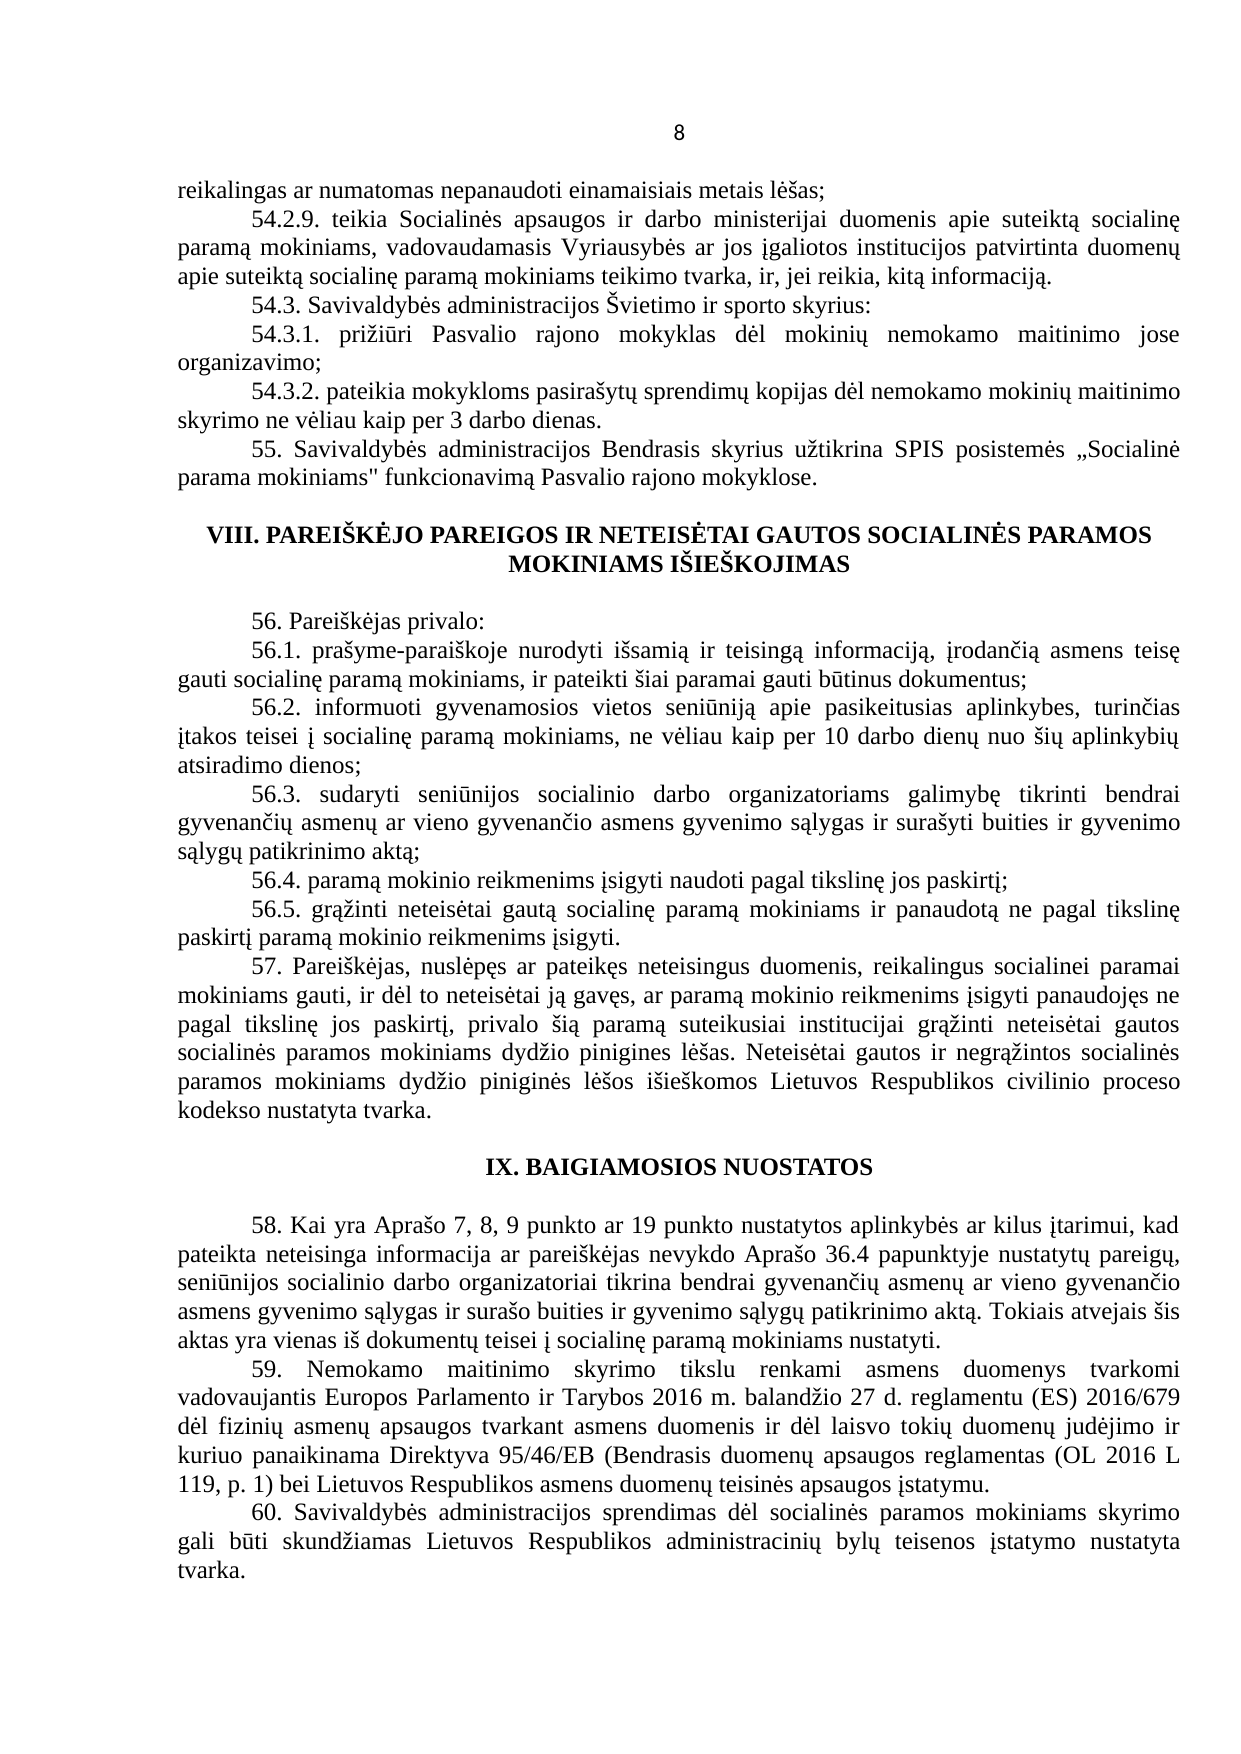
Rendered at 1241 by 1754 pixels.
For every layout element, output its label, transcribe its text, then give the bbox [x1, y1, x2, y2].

text 56.5. grąžinti neteisėtai gautą socialinę paramą mokiniams ir panaudotą ne pagal tikslinę paskirtį paramą mokinio reikmenims įsigyti. [177, 894, 1181, 951]
text 54.3.2. pateikia mokykloms pasirašytų sprendimų kopijas dėl nemokamo mokinių maitinimo skyrimo ne vėliau kaip per 3 darbo dienas. [177, 376, 1181, 434]
text 56.1. prašyme-paraiškoje nurodyti išsamią ir teisingą informaciją, įrodančią asmens teisę gauti socialinę paramą mokiniams, ir pateikti šiai paramai gauti būtinus dokumentus; [177, 635, 1181, 692]
text 56.2. informuoti gyvenamosios vietos seniūniją apie pasikeitusias aplinkybes, turinčias įtakos teisei į socialinę paramą mokiniams, ne vėliau kaip per 10 darbo dienų nuo šių aplinkybių atsiradimo dienos; [177, 692, 1181, 779]
text 60. Savivaldybės administracijos sprendimas dėl socialinės paramos mokiniams skyrimo gali būti skundžiamas Lietuvos Respublikos administracinių bylų teisenos įstatymo nustatyta tvarka. [177, 1497, 1181, 1584]
text 54.3. Savivaldybės administracijos Švietimo ir sporto skyrius: [177, 290, 1181, 319]
text 58. Kai yra Aprašo 7, 8, 9 punkto ar 19 punkto nustatytos aplinkybės ar kilus įtarimui, kad pateikta neteisinga informacija ar pareiškėjas nevykdo Aprašo 36.4 papunktyje nustatytų pareigų, seniūnijos socialinio darbo organizatoriai tikrina bendrai gyvenančių asmenų ar vieno gyvenančio asmens gyvenimo sąlygas ir surašo buities ir gyvenimo sąlygų patikrinimo aktą. Tokiais atvejais šis aktas yra vienas iš dokumentų teisei į socialinę paramą mokiniams nustatyti. [177, 1210, 1181, 1354]
text 56.4. paramą mokinio reikmenims įsigyti naudoti pagal tikslinę jos paskirtį; [177, 865, 1181, 894]
text VIII. PAREIŠKĖJO PAREIGOS IR NETEISĖTAI GAUTOS SOCIALINĖS PARAMOS MOKINIAMS IŠIEŠKOJIMAS [177, 520, 1181, 577]
text 54.2.9. teikia Socialinės apsaugos ir darbo ministerijai duomenis apie suteiktą socialinę paramą mokiniams, vadovaudamasis Vyriausybės ar jos įgaliotos institucijos patvirtinta duomenų apie suteiktą socialinę paramą mokiniams teikimo tvarka, ir, jei reikia, kitą informaciją. [177, 204, 1181, 290]
text reikalingas ar numatomas nepanaudoti einamaisiais metais lėšas; [177, 175, 1181, 204]
text 59. Nemokamo maitinimo skyrimo tikslu renkami asmens duomenys tvarkomi vadovaujantis Europos Parlamento ir Tarybos 2016 m. balandžio 27 d. reglamentu (ES) 2016/679 dėl fizinių asmenų apsaugos tvarkant asmens duomenis ir dėl laisvo tokių duomenų judėjimo ir kuriuo panaikinama Direktyva 95/46/EB (Bendrasis duomenų apsaugos reglamentas (OL 2016 L 119, p. 1) bei Lietuvos Respublikos asmens duomenų teisinės apsaugos įstatymu. [177, 1354, 1181, 1497]
text 56.3. sudaryti seniūnijos socialinio darbo organizatoriams galimybę tikrinti bendrai gyvenančių asmenų ar vieno gyvenančio asmens gyvenimo sąlygas ir surašyti buities ir gyvenimo sąlygų patikrinimo aktą; [177, 779, 1181, 865]
text 54.3.1. prižiūri Pasvalio rajono mokyklas dėl mokinių nemokamo maitinimo jose organizavimo; [177, 319, 1181, 376]
text IX. BAIGIAMOSIOS NUOSTATOS [177, 1152, 1181, 1181]
text 57. Pareiškėjas, nuslėpęs ar pateikęs neteisingus duomenis, reikalingus socialinei paramai mokiniams gauti, ir dėl to neteisėtai ją gavęs, ar paramą mokinio reikmenims įsigyti panaudojęs ne pagal tikslinę jos paskirtį, privalo šią paramą suteikusiai institucijai grąžinti neteisėtai gautos socialinės paramos mokiniams dydžio pinigines lėšas. Neteisėtai gautos ir negrąžintos socialinės paramos mokiniams dydžio piniginės lėšos išieškomos Lietuvos Respublikos civilinio proceso kodekso nustatyta tvarka. [177, 951, 1181, 1124]
text 55. Savivaldybės administracijos Bendrasis skyrius užtikrina SPIS posistemės „Socialinė parama mokiniams" funkcionavimą Pasvalio rajono mokyklose. [177, 434, 1181, 491]
text 56. Pareiškėjas privalo: [177, 606, 1181, 635]
